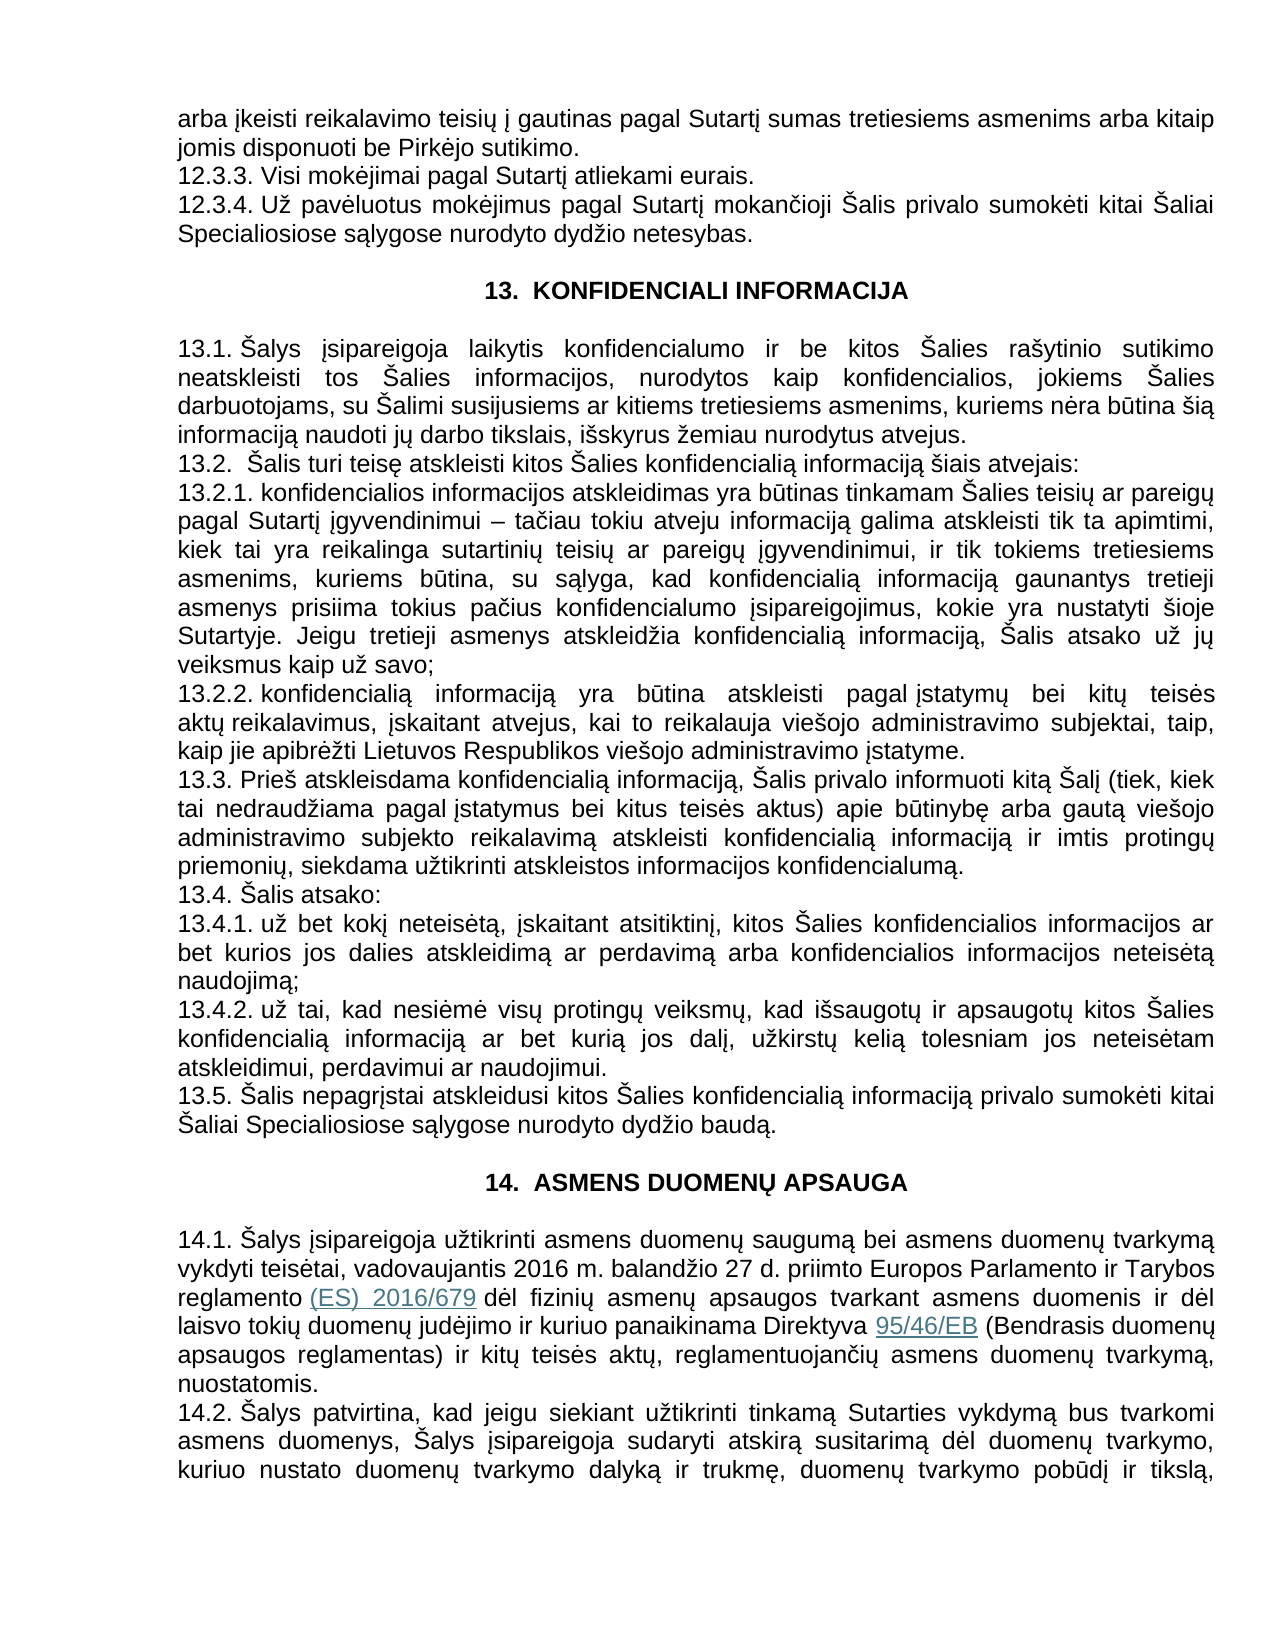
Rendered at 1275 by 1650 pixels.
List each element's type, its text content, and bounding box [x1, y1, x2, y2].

text 12.3.4. Už pavėluotus mokėjimus pagal Sutartį mokančioji Šalis privalo sumokėti kitai Šaliai Specialiosiose sąlygose nurodyto dydžio netesybas. [177, 190, 1216, 247]
text 14. ASMENS DUOMENŲ APSAUGA [177, 1167, 1216, 1196]
text 13.1. Šalys įsipareigoja laikytis konfidencialumo ir be kitos Šalies rašytinio sutikimo neatskleisti tos Šalies informacijos, nurodytos kaip konfidencialios, jokiems Šalies darbuotojams, su Šalimi susijusiems ar kitiems tretiesiems asmenims, kuriems nėra būtina šią informaciją naudoti jų darbo tikslais, išskyrus žemiau nurodytus atvejus. [177, 334, 1216, 449]
text 14.2. Šalys patvirtina, kad jeigu siekiant užtikrinti tinkamą Sutarties vykdymą bus tvarkomi asmens duomenys, Šalys įsipareigoja sudaryti atskirą susitarimą dėl duomenų tvarkymo, kuriuo nustato duomenų tvarkymo dalyką ir trukmę, duomenų tvarkymo pobūdį ir tikslą, [177, 1397, 1216, 1484]
text 13.2.2. konfidencialią informaciją yra būtina atskleisti pagal įstatymų bei kitų teisės aktų reikalavimus, įskaitant atvejus, kai to reikalauja viešojo administravimo subjektai, taip, kaip jie apibrėžti Lietuvos Respublikos viešojo administravimo įstatyme. [177, 679, 1216, 765]
text 13. KONFIDENCIALI INFORMACIJA [177, 276, 1216, 305]
text 14.1. Šalys įsipareigoja užtikrinti asmens duomenų saugumą bei asmens duomenų tvarkymą vykdyti teisėtai, vadovaujantis 2016 m. balandžio 27 d. priimto Europos Parlamento ir Tarybos reglamento (ES) 2016/679 dėl fizinių asmenų apsaugos tvarkant asmens duomenis ir dėl laisvo tokių duomenų judėjimo ir kuriuo panaikinama Direktyva 95/46/EB (Bendrasis duomenų apsaugos reglamentas) ir kitų teisės aktų, reglamentuojančių asmens duomenų tvarkymą, nuostatomis. [177, 1225, 1216, 1397]
text 12.3.3. Visi mokėjimai pagal Sutartį atliekami eurais. [177, 161, 1216, 190]
text 13.4. Šalis atsako: [177, 880, 1216, 909]
text arba įkeisti reikalavimo teisių į gautinas pagal Sutartį sumas tretiesiems asmenims arba kitaip jomis disponuoti be Pirkėjo sutikimo. [177, 104, 1216, 161]
text 13.4.1. už bet kokį neteisėtą, įskaitant atsitiktinį, kitos Šalies konfidencialios informacijos ar bet kurios jos dalies atskleidimą ar perdavimą arba konfidencialios informacijos neteisėtą naudojimą; [177, 909, 1216, 995]
text 13.2.1. konfidencialios informacijos atskleidimas yra būtinas tinkamam Šalies teisių ar pareigų pagal Sutartį įgyvendinimui – tačiau tokiu atveju informaciją galima atskleisti tik ta apimtimi, kiek tai yra reikalinga sutartinių teisių ar pareigų įgyvendinimui, ir tik tokiems tretiesiems asmenims, kuriems būtina, su sąlyga, kad konfidencialią informaciją gaunantys tretieji asmenys prisiima tokius pačius konfidencialumo įsipareigojimus, kokie yra nustatyti šioje Sutartyje. Jeigu tretieji asmenys atskleidžia konfidencialią informaciją, Šalis atsako už jų veiksmus kaip už savo; [177, 477, 1216, 679]
text 13.3. Prieš atskleisdama konfidencialią informaciją, Šalis privalo informuoti kitą Šalį (tiek, kiek tai nedraudžiama pagal įstatymus bei kitus teisės aktus) apie būtinybę arba gautą viešojo administravimo subjekto reikalavimą atskleisti konfidencialią informaciją ir imtis protingų priemonių, siekdama užtikrinti atskleistos informacijos konfidencialumą. [177, 765, 1216, 880]
text 13.2. Šalis turi teisę atskleisti kitos Šalies konfidencialią informaciją šiais atvejais: [177, 449, 1216, 477]
text 13.4.2. už tai, kad nesiėmė visų protingų veiksmų, kad išsaugotų ir apsaugotų kitos Šalies konfidencialią informaciją ar bet kurią jos dalį, užkirstų kelią tolesniam jos neteisėtam atskleidimui, perdavimui ar naudojimui. [177, 995, 1216, 1081]
text 13.5. Šalis nepagrįstai atskleidusi kitos Šalies konfidencialią informaciją privalo sumokėti kitai Šaliai Specialiosiose sąlygose nurodyto dydžio baudą. [177, 1081, 1216, 1139]
